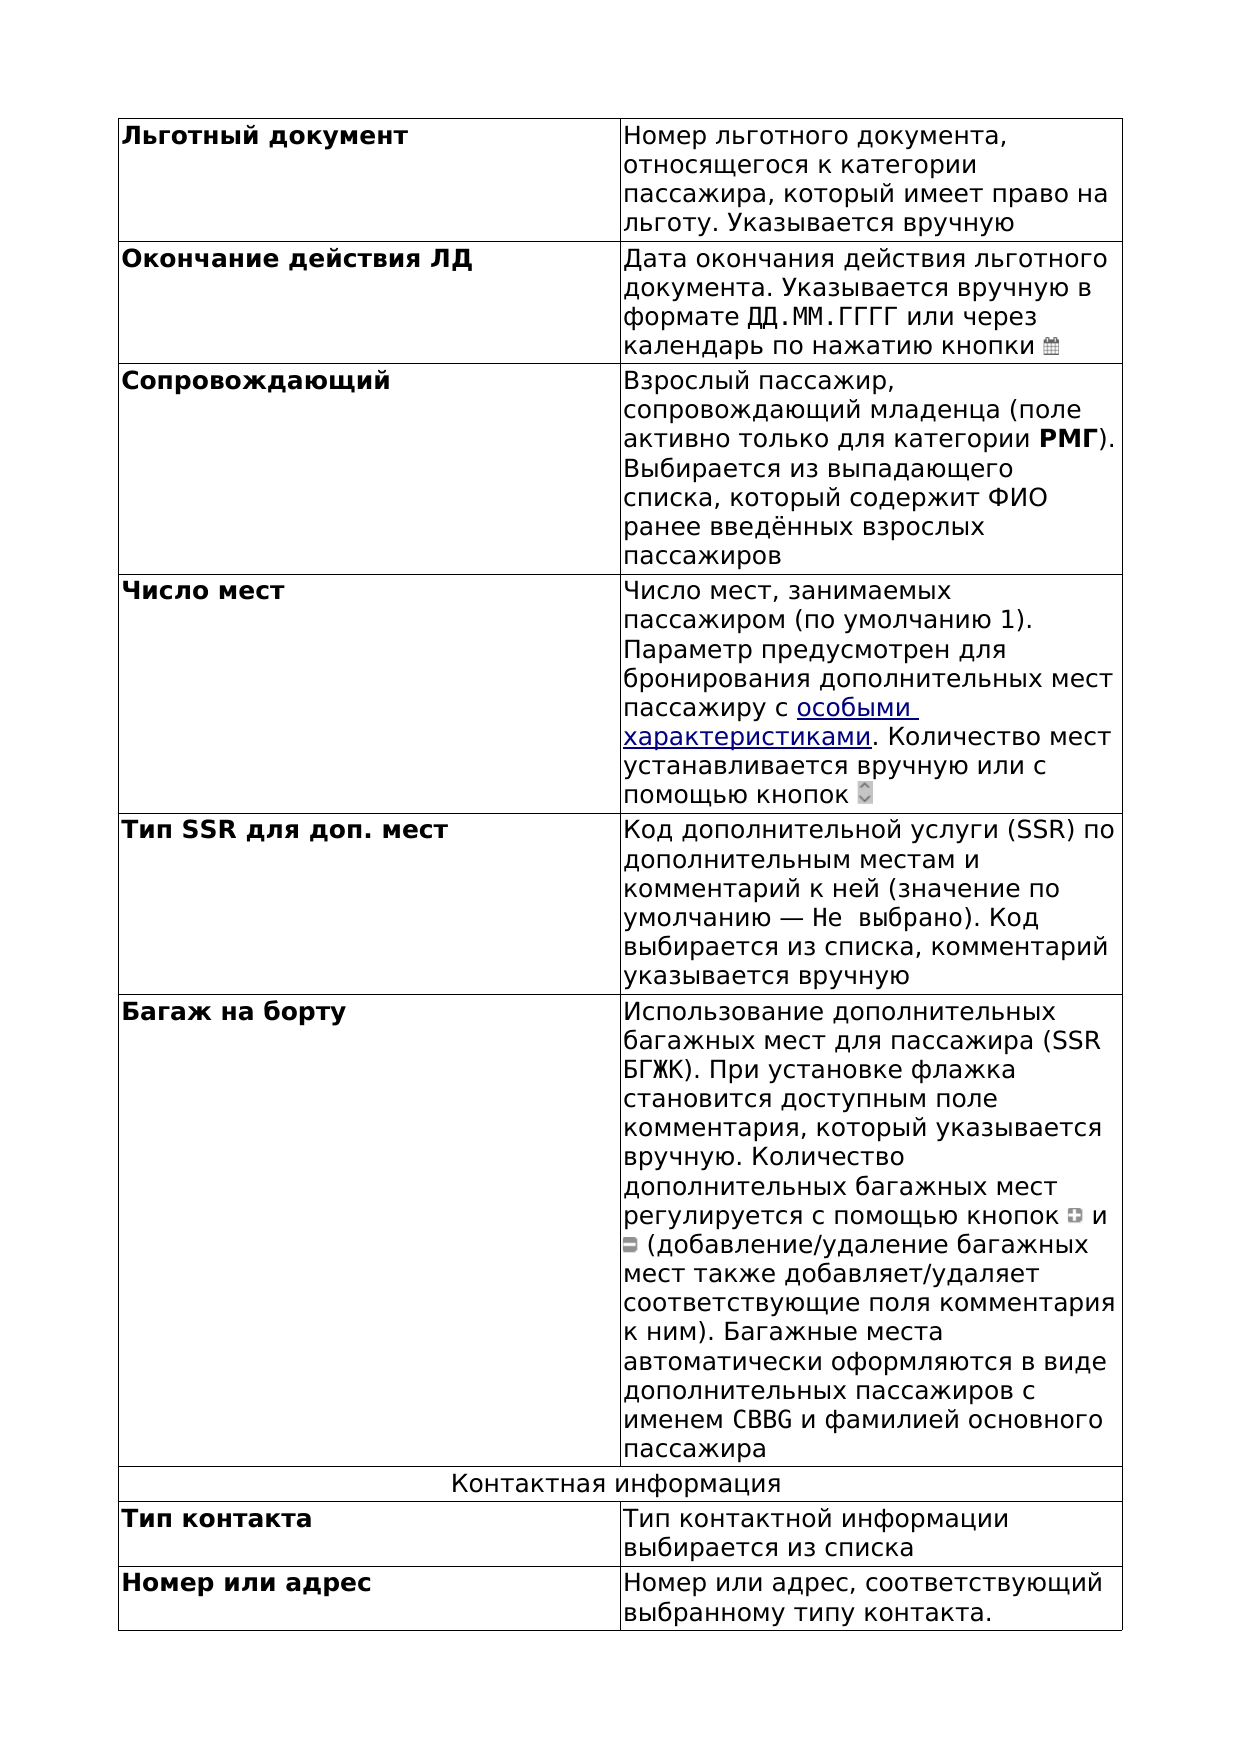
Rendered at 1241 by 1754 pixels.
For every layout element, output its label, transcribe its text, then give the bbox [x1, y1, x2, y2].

picture [857, 781, 873, 804]
picture [622, 1237, 639, 1254]
table_cell Льготный документ [119, 119, 620, 241]
table_cell Контактная информация [119, 1467, 1122, 1501]
table_cell Код дополнительной услуги (SSR) по дополнительным местам и комментарий к ней (значение по умолчанию — Не выбрано). Код выбирается из списка, комментарий указывается вручную [621, 814, 1122, 994]
table_cell Число мест, занимаемых пассажиром (по умолчанию 1). Параметр предусмотрен для бронирования дополнительных мест пассажиру с особыми характеристиками. Количество мест устанавливается вручную или с помощью кнопок [621, 575, 1122, 813]
table_cell Дата окончания действия льготного документа. Указывается вручную в формате ДД.ММ.ГГГГ или через календарь по нажатию кнопки [621, 242, 1122, 363]
table_cell Число мест [119, 575, 620, 813]
table_cell Тип SSR для доп. мест [119, 814, 620, 994]
picture [1067, 1208, 1084, 1224]
table_cell Сопровождающий [119, 364, 620, 573]
table_cell Тип контактной информации выбирается из списка [621, 1502, 1122, 1566]
picture [1043, 337, 1059, 355]
table_cell Номер или адрес [119, 1567, 620, 1630]
table_cell Номер или адрес, соответствующий выбранному типу контакта. [621, 1567, 1122, 1630]
table_cell Окончание действия ЛД [119, 242, 620, 363]
table_cell Взрослый пассажир, сопровождающий младенца (поле активно только для категории РМГ). Выбирается из выпадающего списка, который содержит ФИО ранее введённых взрослых пассажиров [621, 364, 1122, 573]
table_cell Номер льготного документа, относящегося к категории пассажира, который имеет право на льготу. Указывается вручную [621, 119, 1122, 241]
table_cell Тип контакта [119, 1502, 620, 1566]
table_cell Багаж на борту [119, 995, 620, 1466]
table_cell Использование дополнительных багажных мест для пассажира (SSR БГЖК). При установке флажка становится доступным поле комментария, который указывается вручную. Количество дополнительных багажных мест регулируется с помощью кнопок и (добавление/удаление багажных мест также добавляет/удаляет соответствующие поля комментария к ним). Багажные места автоматически оформляются в виде дополнительных пассажиров с именем CBBG и фамилией основного пассажира [621, 995, 1122, 1466]
